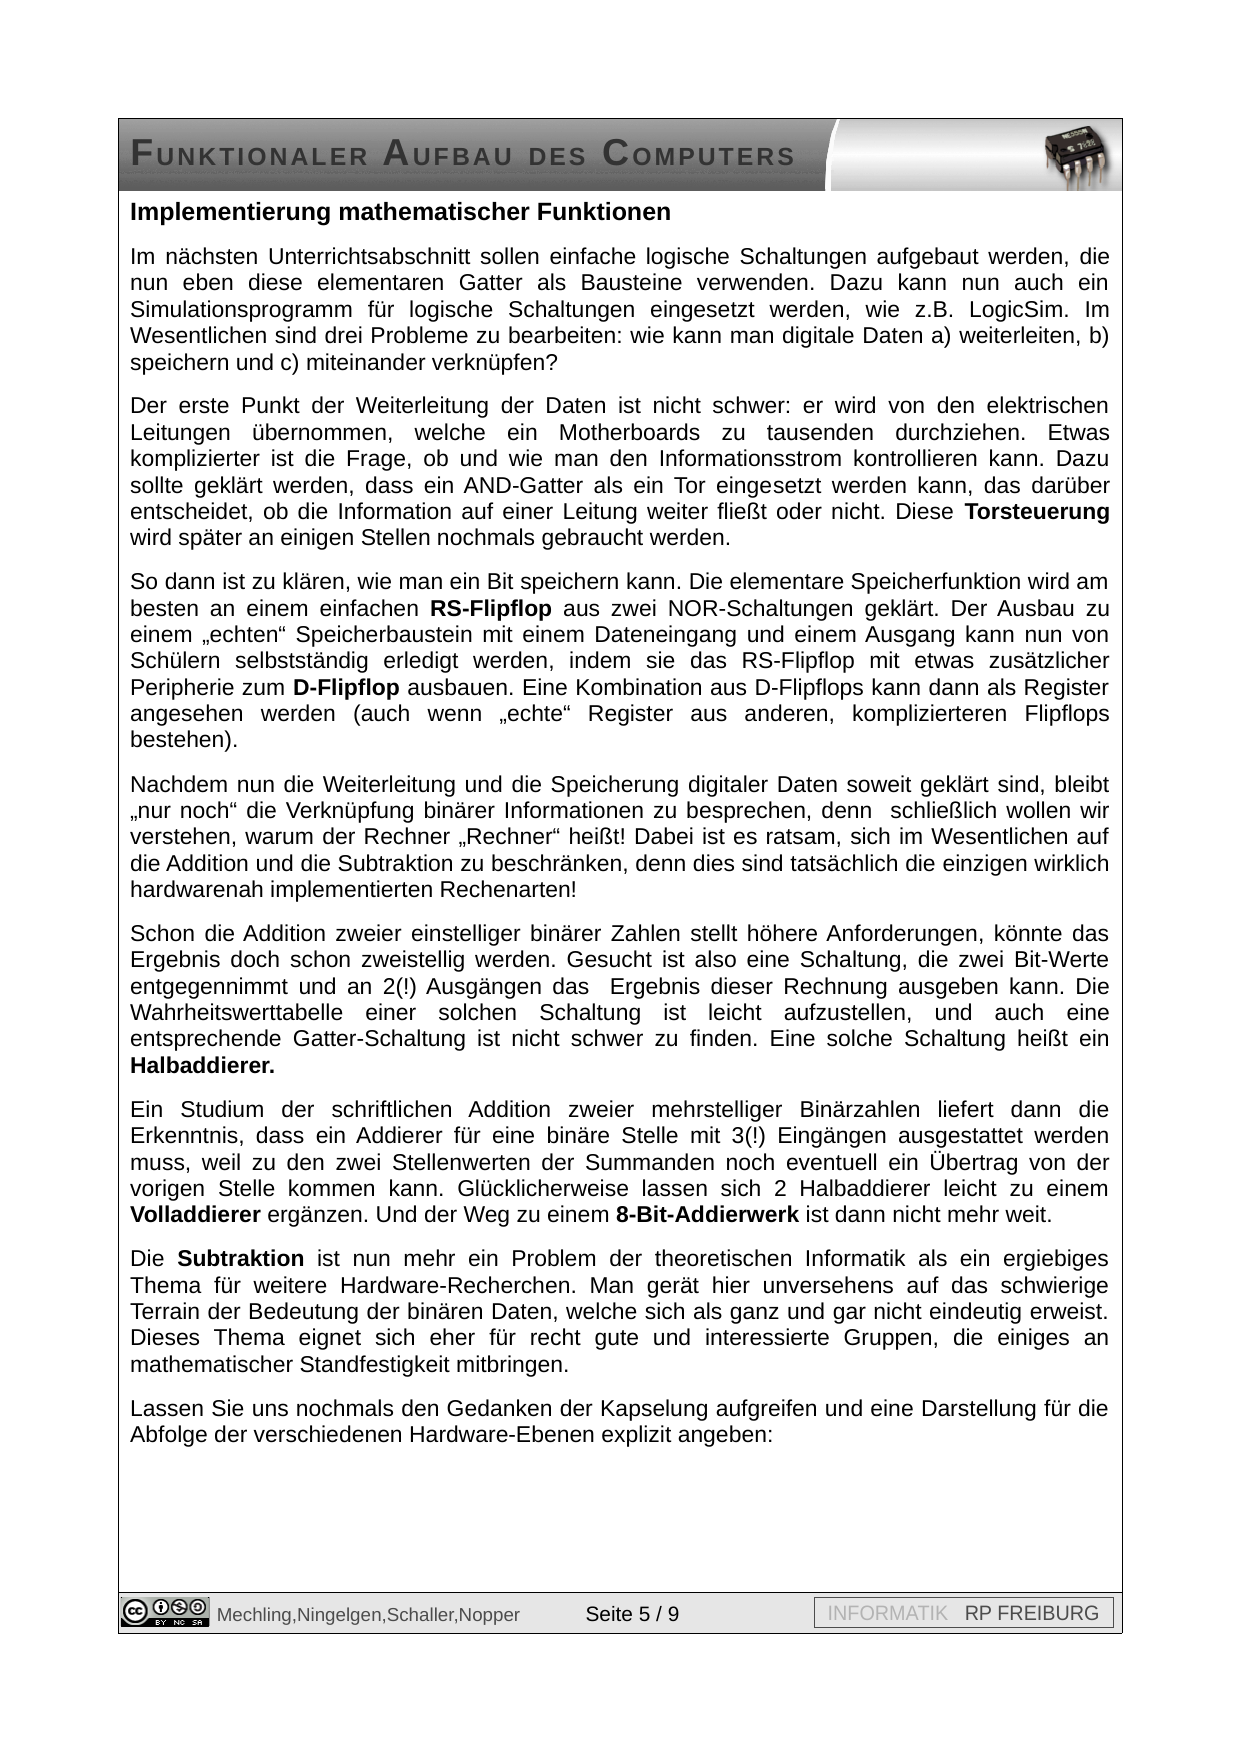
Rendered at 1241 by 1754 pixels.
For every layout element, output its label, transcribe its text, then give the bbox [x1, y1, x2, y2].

text Der erste Punkt der Weiterleitung der Daten ist nicht schwer: er wird von den elektrischen Leitungen übernommen, welche ein Motherboards zu tausenden durchziehen. Etwas komplizierter ist die Frage, ob und wie man den Informationsstrom kontrollieren kann. Dazu sollte geklärt werden, dass ein AND-Gatter als ein Tor einge­setzt werden kann, das darüber entscheidet, ob die Information auf einer Leitung weiter fließt oder nicht. Diese Torsteuerung wird später an einigen Stellen nochmals gebraucht werden. [130, 392, 1110, 551]
text Im nächsten Unterrichtsabschnitt sollen einfache logische Schaltungen aufgebaut werden, die nun eben diese elementaren Gatter als Bausteine verwenden. Dazu kann nun auch ein Simulationsprogramm für logische Schaltungen eingesetzt werden, wie z.B. LogicSim. Im Wesentlichen sind drei Probleme zu bearbeiten: wie kann man digitale Daten a) weiterleiten, b) speichern und c) miteinander verknüpfen? [130, 243, 1110, 375]
text Ein Studium der schriftlichen Addition zweier mehrstelliger Binärzahlen liefert dann die Erkenntnis, dass ein Addierer für eine binäre Stelle mit 3(!) Eingängen ausgestattet werden muss, weil zu den zwei Stellenwerten der Summanden noch eventuell ein Übertrag von der vorigen Stelle kommen kann. Glücklicherweise lassen sich 2 Halbaddierer leicht zu einem Volladdierer ergänzen. Und der Weg zu einem 8-Bit-Addierwerk ist dann nicht mehr weit. [130, 1096, 1110, 1228]
text Nachdem nun die Weiterleitung und die Speicherung digitaler Daten soweit geklärt sind, bleibt „nur noch“ die Verknüpfung binärer Informationen zu besprechen, denn schließlich wollen wir verstehen, warum der Rechner „Rechner“ heißt! Dabei ist es ratsam, sich im Wesentlichen auf die Addition und die Subtraktion zu beschränken, denn dies sind tatsächlich die einzigen wirklich hardwarenah implementierten Rechenarten! [130, 771, 1110, 902]
picture [120, 1597, 210, 1627]
text Schon die Addition zweier einstelliger binärer Zahlen stellt höhere Anforderungen, könnte das Ergebnis doch schon zweistellig werden. Gesucht ist also eine Schaltung, die zwei Bit-Werte entgegennimmt und an 2(!) Ausgängen das Ergebnis dieser Rechnung ausgeben kann. Die Wahrheitswerttabelle einer solchen Schaltung ist leicht aufzustellen, und auch eine entsprechende Gatter-Schaltung ist nicht schwer zu finden. Eine solche Schaltung heißt ein Halbaddierer. [130, 920, 1110, 1078]
picture [119, 119, 1122, 191]
text Die Subtraktion ist nun mehr ein Problem der theoretischen Informatik als ein ergiebiges Thema für weitere Hardware-Recherchen. Man gerät hier unversehens auf das schwierige Terrain der Bedeutung der binären Daten, welche sich als ganz und gar nicht eindeutig erweist. Dieses Thema eignet sich eher für recht gute und interessierte Gruppen, die einiges an mathematischer Standfestigkeit mitbringen. [130, 1245, 1110, 1377]
text So dann ist zu klären, wie man ein Bit speichern kann. Die elementare Speicherfunktion wird am besten an einem einfachen RS-Flipflop aus zwei NOR-Schaltungen geklärt. Der Ausbau zu einem „echten“ Speicherbaustein mit einem Dateneingang und einem Ausgang kann nun von Schülern selbstständig erledigt werden, indem sie das RS-Flipflop mit etwas zusätzlicher Peripherie zum D-Flipflop ausbauen. Eine Kombination aus D-Flipflops kann dann als Register angesehen werden (auch wenn „echte“ Register aus anderen, komplizierteren Flipflops bestehen). [130, 568, 1110, 753]
text Implementierung mathematischer Funktionen [130, 197, 1110, 225]
text Lassen Sie uns nochmals den Gedanken der Kapselung aufgreifen und eine Darstellung für die Abfolge der verschiedenen Hardware-Ebenen explizit angeben: [130, 1395, 1110, 1447]
